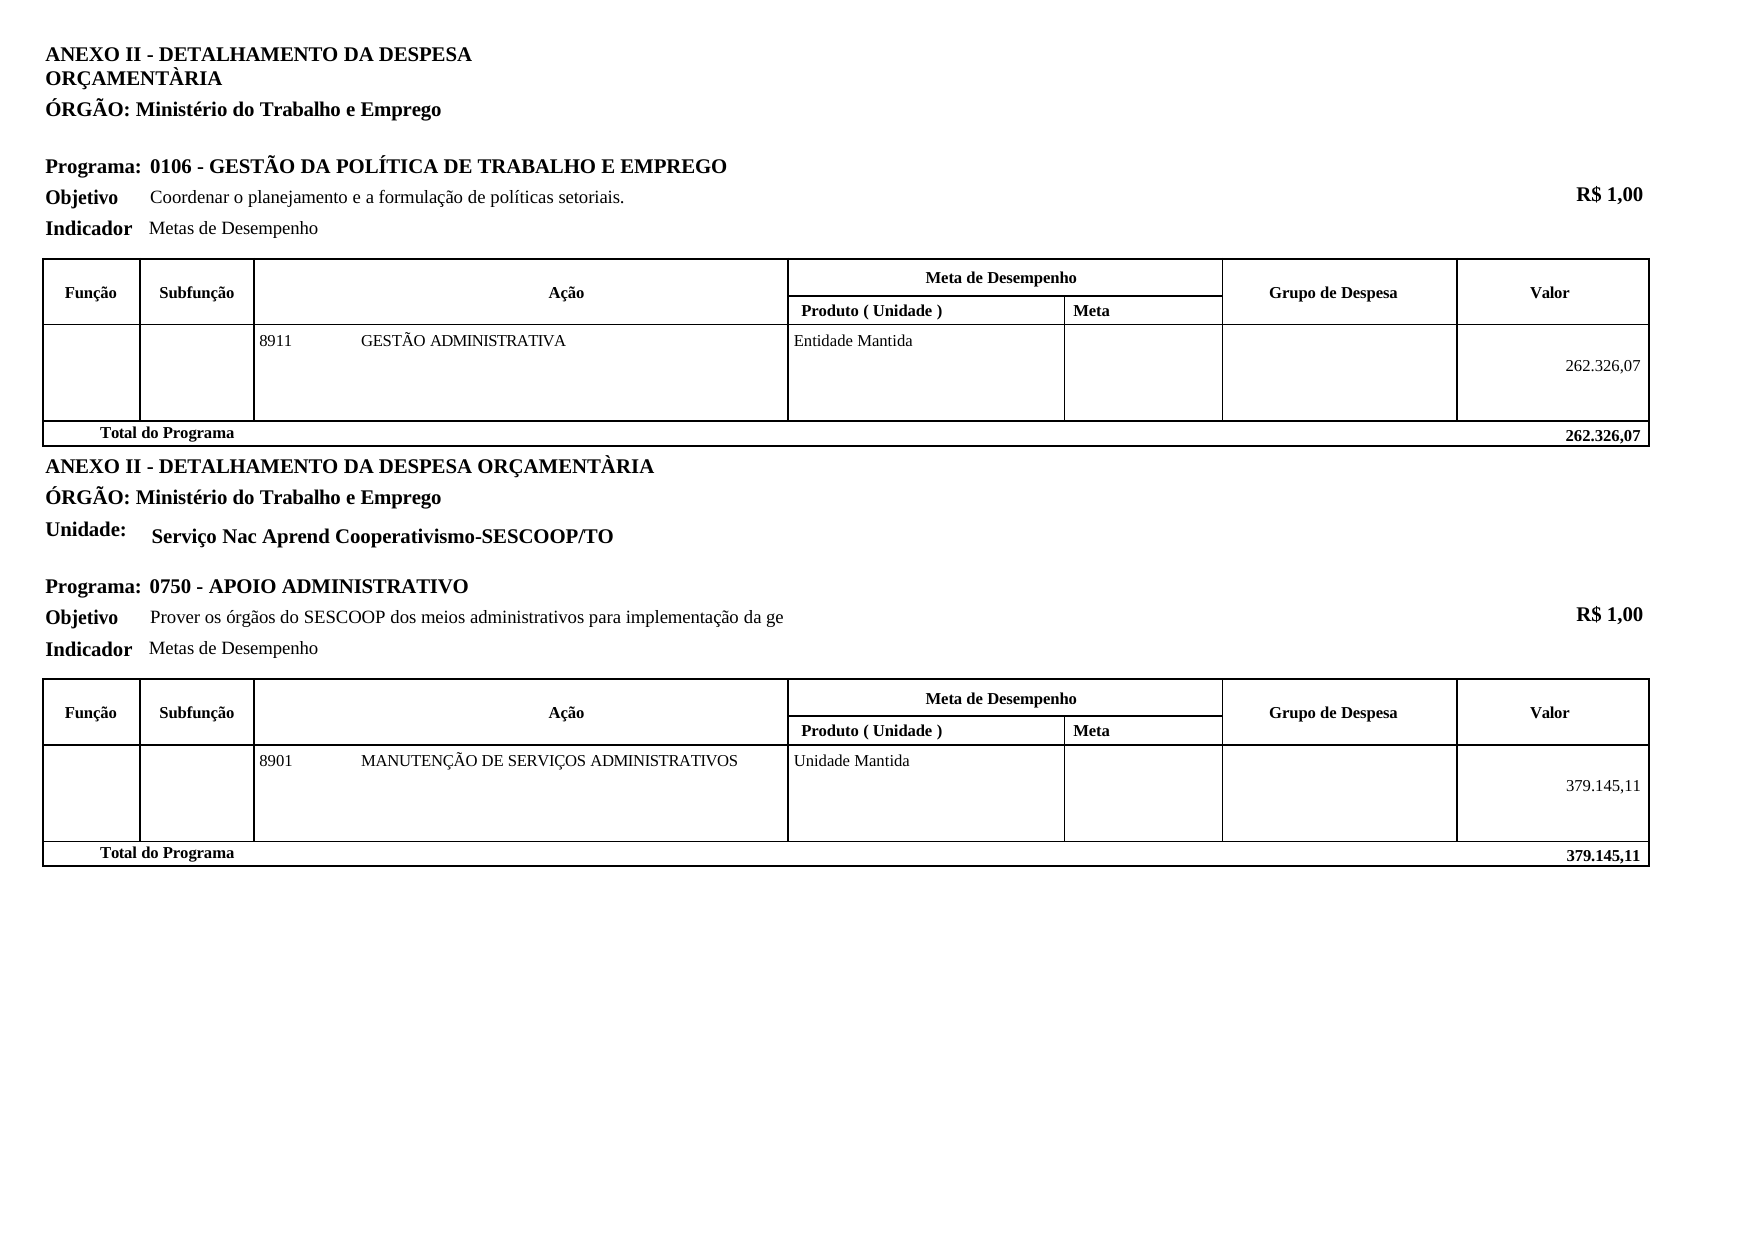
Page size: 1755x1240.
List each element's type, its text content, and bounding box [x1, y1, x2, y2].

table_cell [1223, 746, 1456, 841]
table_header Subfunção [141, 260, 253, 324]
table_header Grupo de Despesa [1223, 260, 1456, 324]
text ÓRGÃO: Ministério do Trabalho e Emprego [45, 485, 1660, 509]
table_cell [1065, 746, 1222, 841]
text Objetivo Prover os órgãos do SESCOOP dos meios administrativos para implementação da ge [45, 605, 788, 629]
table_cell 8911 GESTÃO ADMINISTRATIVA [255, 325, 787, 420]
table_cell [44, 746, 139, 841]
table_cell [1223, 325, 1456, 420]
table_header Grupo de Despesa [1223, 680, 1456, 744]
table_cell 262.326,07 [1458, 325, 1648, 420]
table_header Meta de Desempenho [789, 680, 1222, 715]
table_cell Total do Programa 262.326,07 [44, 422, 1648, 445]
table_cell Produto ( Unidade ) [789, 297, 1064, 324]
table_header Ação [255, 680, 787, 744]
table_cell 379.145,11 [1458, 746, 1648, 841]
table_header Meta de Desempenho [789, 260, 1222, 295]
table_header Subfunção [141, 680, 253, 744]
table_cell Entidade Mantida [789, 325, 1064, 420]
table_cell Unidade Mantida [789, 746, 1064, 841]
table_header Função [44, 680, 139, 744]
text Indicador Metas de Desempenho [45, 216, 727, 240]
table_cell [1065, 325, 1222, 420]
text Serviço Nac Aprend Cooperativismo-SESCOOP/TO [151, 524, 1660, 548]
table_cell Meta [1065, 717, 1222, 744]
text Indicador Metas de Desempenho [45, 636, 788, 661]
table_header Valor [1458, 680, 1648, 744]
text Programa: 0750 - APOIO ADMINISTRATIVO [45, 574, 788, 598]
text R$ 1,00 [1576, 602, 1660, 626]
text Objetivo Coordenar o planejamento e a formulação de políticas setoriais. [45, 185, 727, 209]
text Programa: 0106 - GESTÃO DA POLÍTICA DE TRABALHO E EMPREGO [45, 153, 727, 178]
table_cell [44, 325, 139, 420]
text Unidade: [45, 516, 127, 541]
table_header Ação [255, 260, 787, 324]
table_cell [141, 325, 253, 420]
table_cell Total do Programa 379.145,11 [44, 842, 1648, 865]
table_cell Produto ( Unidade ) [789, 717, 1064, 744]
table_cell [141, 746, 253, 841]
text ANEXO II - DETALHAMENTO DA DESPESA ORÇAMENTÀRIA [45, 454, 1660, 478]
table_cell 8901 MANUTENÇÃO DE SERVIÇOS ADMINISTRATIVOS [255, 746, 787, 841]
table_cell Meta [1065, 297, 1222, 324]
table_header Valor [1458, 260, 1648, 324]
text R$ 1,00 [1576, 182, 1660, 206]
table_header Função [44, 260, 139, 324]
